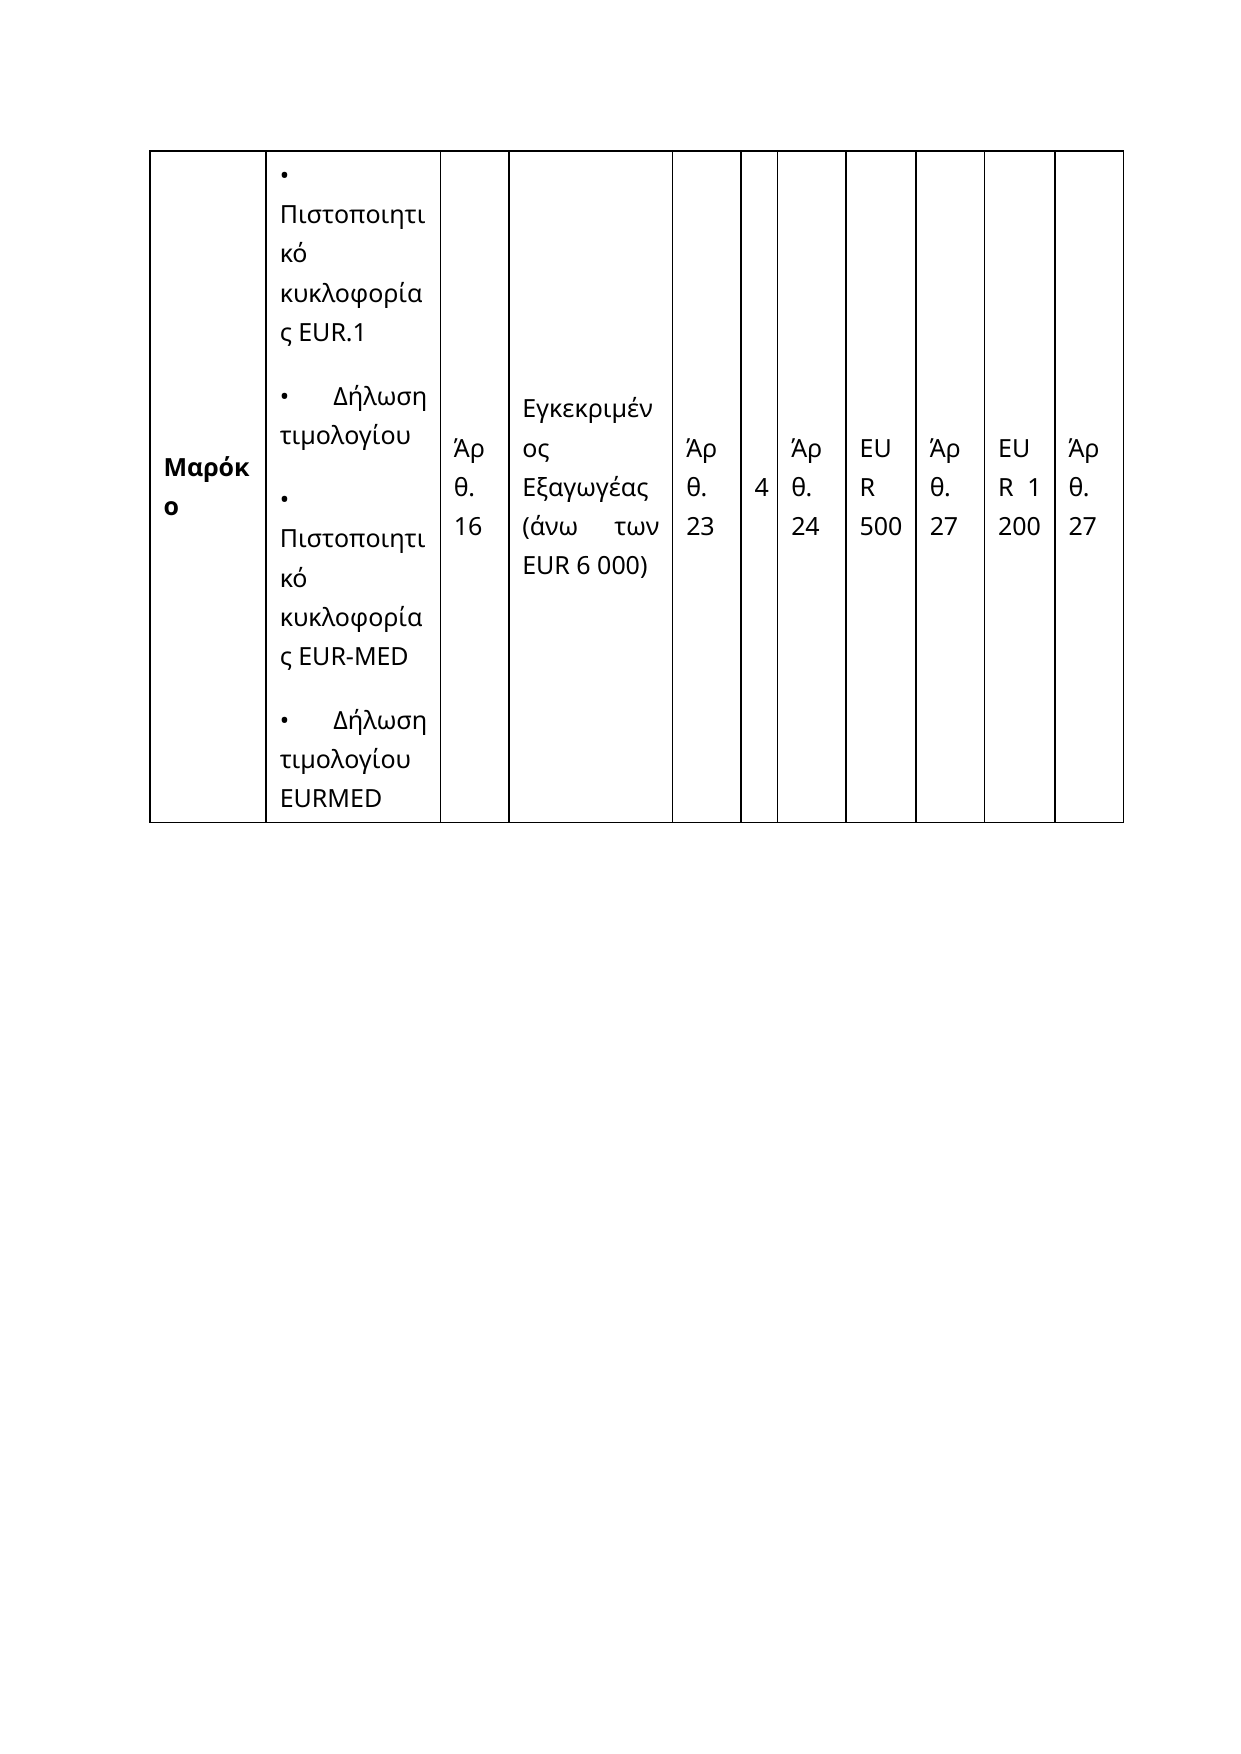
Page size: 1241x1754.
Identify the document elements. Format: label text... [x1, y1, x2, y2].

table_header 4 [742, 152, 777, 821]
table_header Εγκεκριμένος Εξαγωγέας (άνω των EUR 6 000) [510, 152, 672, 821]
table_header EUR 500 [847, 152, 915, 821]
table_header • Πιστοποιητικό κυκλοφορίας EUR.1 • Δήλωση τιμολογίου • Πιστοποιητικό κυκλοφορίας EUR-MED • Δήλωση τιμολογίου EURMED [267, 152, 440, 821]
table_header Άρθ. 27 [917, 152, 984, 821]
table_header Μαρόκο [151, 152, 265, 821]
table_header Άρθ. 16 [441, 152, 508, 821]
table_header Άρθ. 23 [673, 152, 740, 821]
table_header EUR 1 200 [985, 152, 1054, 821]
table_header Άρθ. 24 [778, 152, 845, 821]
table_header Άρθ. 27 [1056, 152, 1123, 821]
